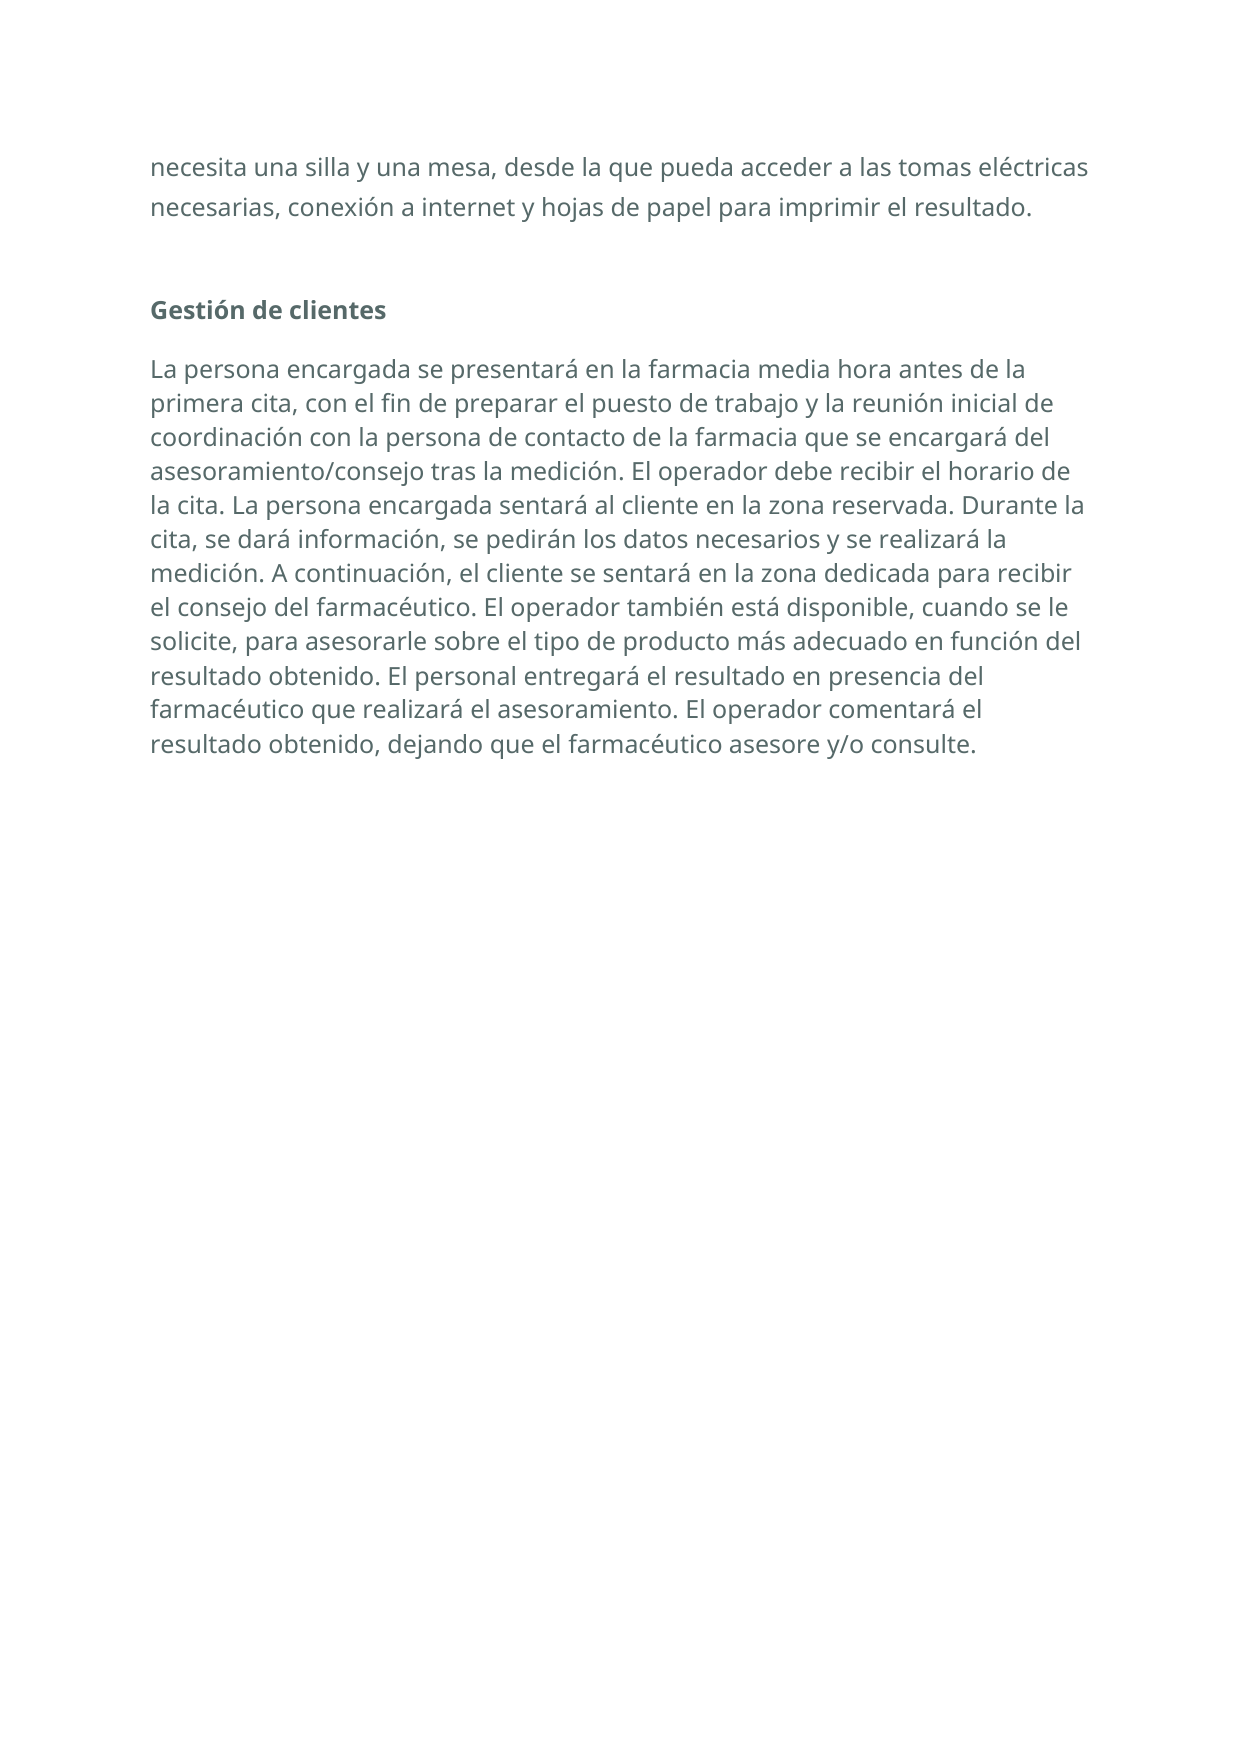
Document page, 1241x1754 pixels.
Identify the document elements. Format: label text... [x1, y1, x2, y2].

text necesita una silla y una mesa, desde la que pueda acceder a las tomas eléctricas necesarias, conexión a internet y hojas de papel para imprimir el resultado. [150, 150, 1090, 223]
text La persona encargada se presentará en la farmacia media hora antes de la primera cita, con el fin de preparar el puesto de trabajo y la reunión inicial de coordinación con la persona de contacto de la farmacia que se encargará del asesoramiento/consejo tras la medición. El operador debe recibir el horario de la cita. La persona encargada sentará al cliente en la zona reservada. Durante la cita, se dará información, se pedirán los datos necesarios y se realizará la medición. A continuación, el cliente se sentará en la zona dedicada para recibir el consejo del farmacéutico. El operador también está disponible, cuando se le solicite, para asesorarle sobre el tipo de producto más adecuado en función del resultado obtenido. El personal entregará el resultado en presencia del farmacéutico que realizará el asesoramiento. El operador comentará el resultado obtenido, dejando que el farmacéutico asesore y/o consulte. [150, 352, 1090, 760]
text Gestión de clientes [150, 292, 1090, 327]
